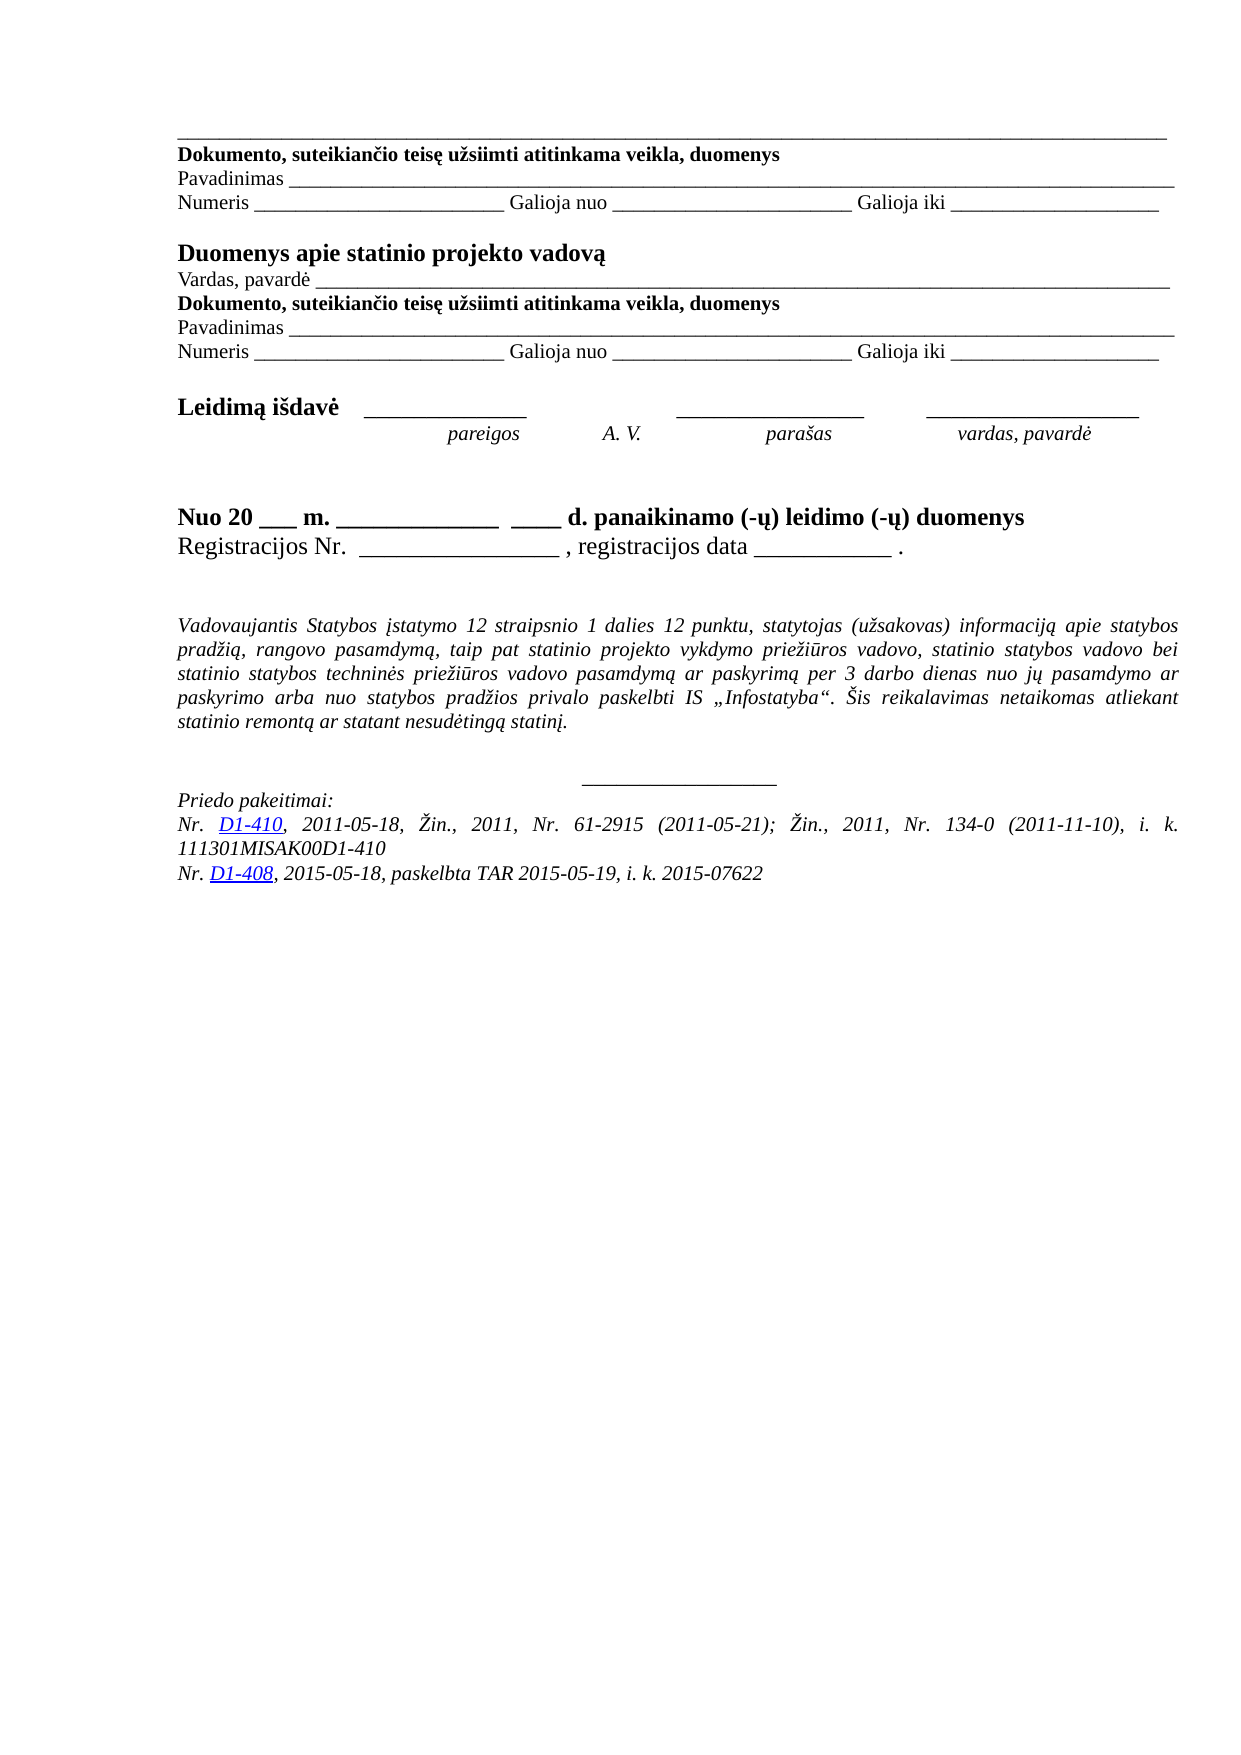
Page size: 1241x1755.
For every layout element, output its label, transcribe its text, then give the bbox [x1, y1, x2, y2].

text Numeris ________________________ Galioja nuo _______________________ Galioja iki ____________________ [177, 339, 1181, 363]
text Vadovaujantis Statybos įstatymo 12 straipsnio 1 dalies 12 punktu, statytojas (užsakovas) informaciją apie statybos pradžią, rangovo pasamdymą, taip pat statinio projekto vykdymo priežiūros vadovo, statinio statybos vadovo bei statinio statybos techninės priežiūros vadovo pasamdymą ar paskyrimą per 3 darbo dienas nuo jų pasamdymo ar paskyrimo arba nuo statybos pradžios privalo paskelbti IS „Infostatyba“. Šis reikalavimas netaikomas atliekant statinio remontą ar statant nesudėtingą statinį. [177, 613, 1181, 733]
text Priedo pakeitimai: [177, 788, 1181, 812]
text Dokumento, suteikiančio teisę užsiimti atitinkama veikla, duomenys [177, 291, 1181, 315]
text Nuo 20 ___ m. _____________ ____ d. panaikinamo (-ų) leidimo (-ų) duomenys [177, 502, 1181, 531]
text Dokumento, suteikiančio teisę užsiimti atitinkama veikla, duomenys [177, 142, 1181, 166]
text Vardas, pavardė __________________________________________________________________________________ [177, 267, 1181, 291]
text Pavadinimas _____________________________________________________________________________________ [177, 166, 1181, 190]
text Duomenys apie statinio projekto vadovą [177, 238, 1181, 267]
text Registracijos Nr. ________________ , registracijos data ___________ . [177, 531, 1181, 560]
text Leidimą išdavė _____________ _______________ _________________ [177, 392, 1181, 421]
text pareigos A. V. parašas vardas, pavardė [177, 421, 1181, 445]
text _______________________________________________________________________________________________ [177, 118, 1181, 142]
text Nr. D1-408, 2015-05-18, paskelbta TAR 2015-05-19, i. k. 2015-07622 [177, 860, 1181, 884]
text _________________ [177, 762, 1181, 788]
text Pavadinimas _____________________________________________________________________________________ [177, 315, 1181, 339]
text Nr. D1-410, 2011-05-18, Žin., 2011, Nr. 61-2915 (2011-05-21); Žin., 2011, Nr. 134-0 (2011-11-10), i. k. 111301MISAK00D1-410 [177, 812, 1181, 860]
text Numeris ________________________ Galioja nuo _______________________ Galioja iki ____________________ [177, 190, 1181, 214]
